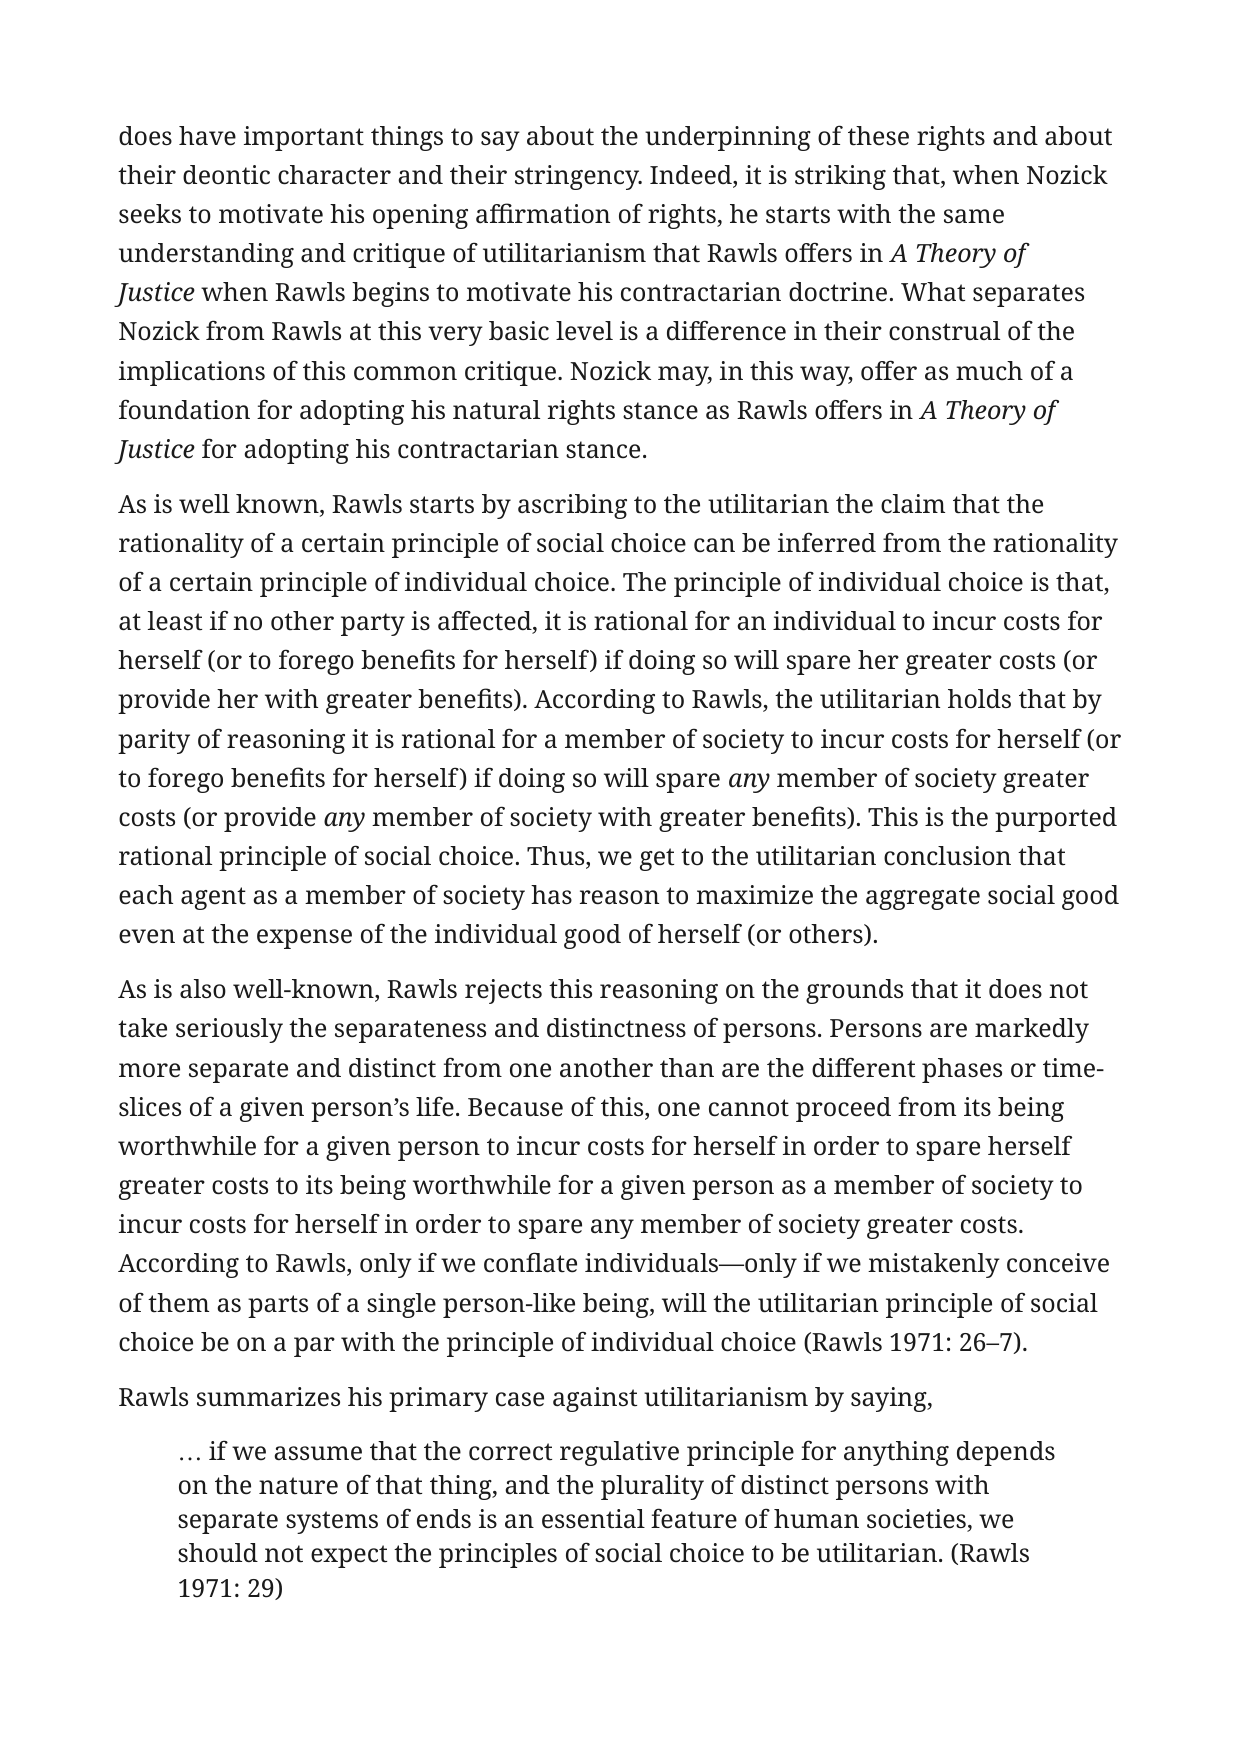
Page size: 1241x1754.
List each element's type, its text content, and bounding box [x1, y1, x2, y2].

text Rawls summarizes his primary case against utilitarianism by saying, [118, 1379, 1122, 1413]
text does have important things to say about the underpinning of these rights and about their deontic character and their stringency. Indeed, it is striking that, when Nozick seeks to motivate his opening affirmation of rights, he starts with the same understanding and critique of utilitarianism that Rawls offers in A Theory of Justice when Rawls begins to motivate his contractarian doctrine. What separates Nozick from Rawls at this very basic level is a difference in their construal of the implications of this common critique. Nozick may, in this way, offer as much of a foundation for adopting his natural rights stance as Rawls offers in A Theory of Justice for adopting his contractarian stance. [118, 118, 1122, 466]
text As is also well-known, Rawls rejects this reasoning on the grounds that it does not take seriously the separateness and distinctness of persons. Persons are markedly more separate and distinct from one another than are the different phases or time-slices of a given person’s life. Because of this, one cannot proceed from its being worthwhile for a given person to incur costs for herself in order to spare herself greater costs to its being worthwhile for a given person as a member of society to incur costs for herself in order to spare any member of society greater costs. According to Rawls, only if we conflate individuals—only if we mistakenly conceive of them as parts of a single person-like being, will the utilitarian principle of social choice be on a par with the principle of individual choice (Rawls 1971: 26–7). [118, 972, 1122, 1358]
text … if we assume that the correct regulative principle for anything depends on the nature of that thing, and the plurality of distinct persons with separate systems of ends is an essential feature of human societies, we should not expect the principles of social choice to be utilitarian. (Rawls 1971: 29) [177, 1434, 1063, 1604]
text As is well known, Rawls starts by ascribing to the utilitarian the claim that the rationality of a certain principle of social choice can be inferred from the rationality of a certain principle of individual choice. The principle of individual choice is that, at least if no other party is affected, it is rational for an individual to incur costs for herself (or to forego benefits for herself) if doing so will spare her greater costs (or provide her with greater benefits). According to Rawls, the utilitarian holds that by parity of reasoning it is rational for a member of society to incur costs for herself (or to forego benefits for herself) if doing so will spare any member of society greater costs (or provide any member of society with greater benefits). This is the purported rational principle of social choice. Thus, we get to the utilitarian conclusion that each agent as a member of society has reason to maximize the aggregate social good even at the expense of the individual good of herself (or others). [118, 486, 1122, 951]
